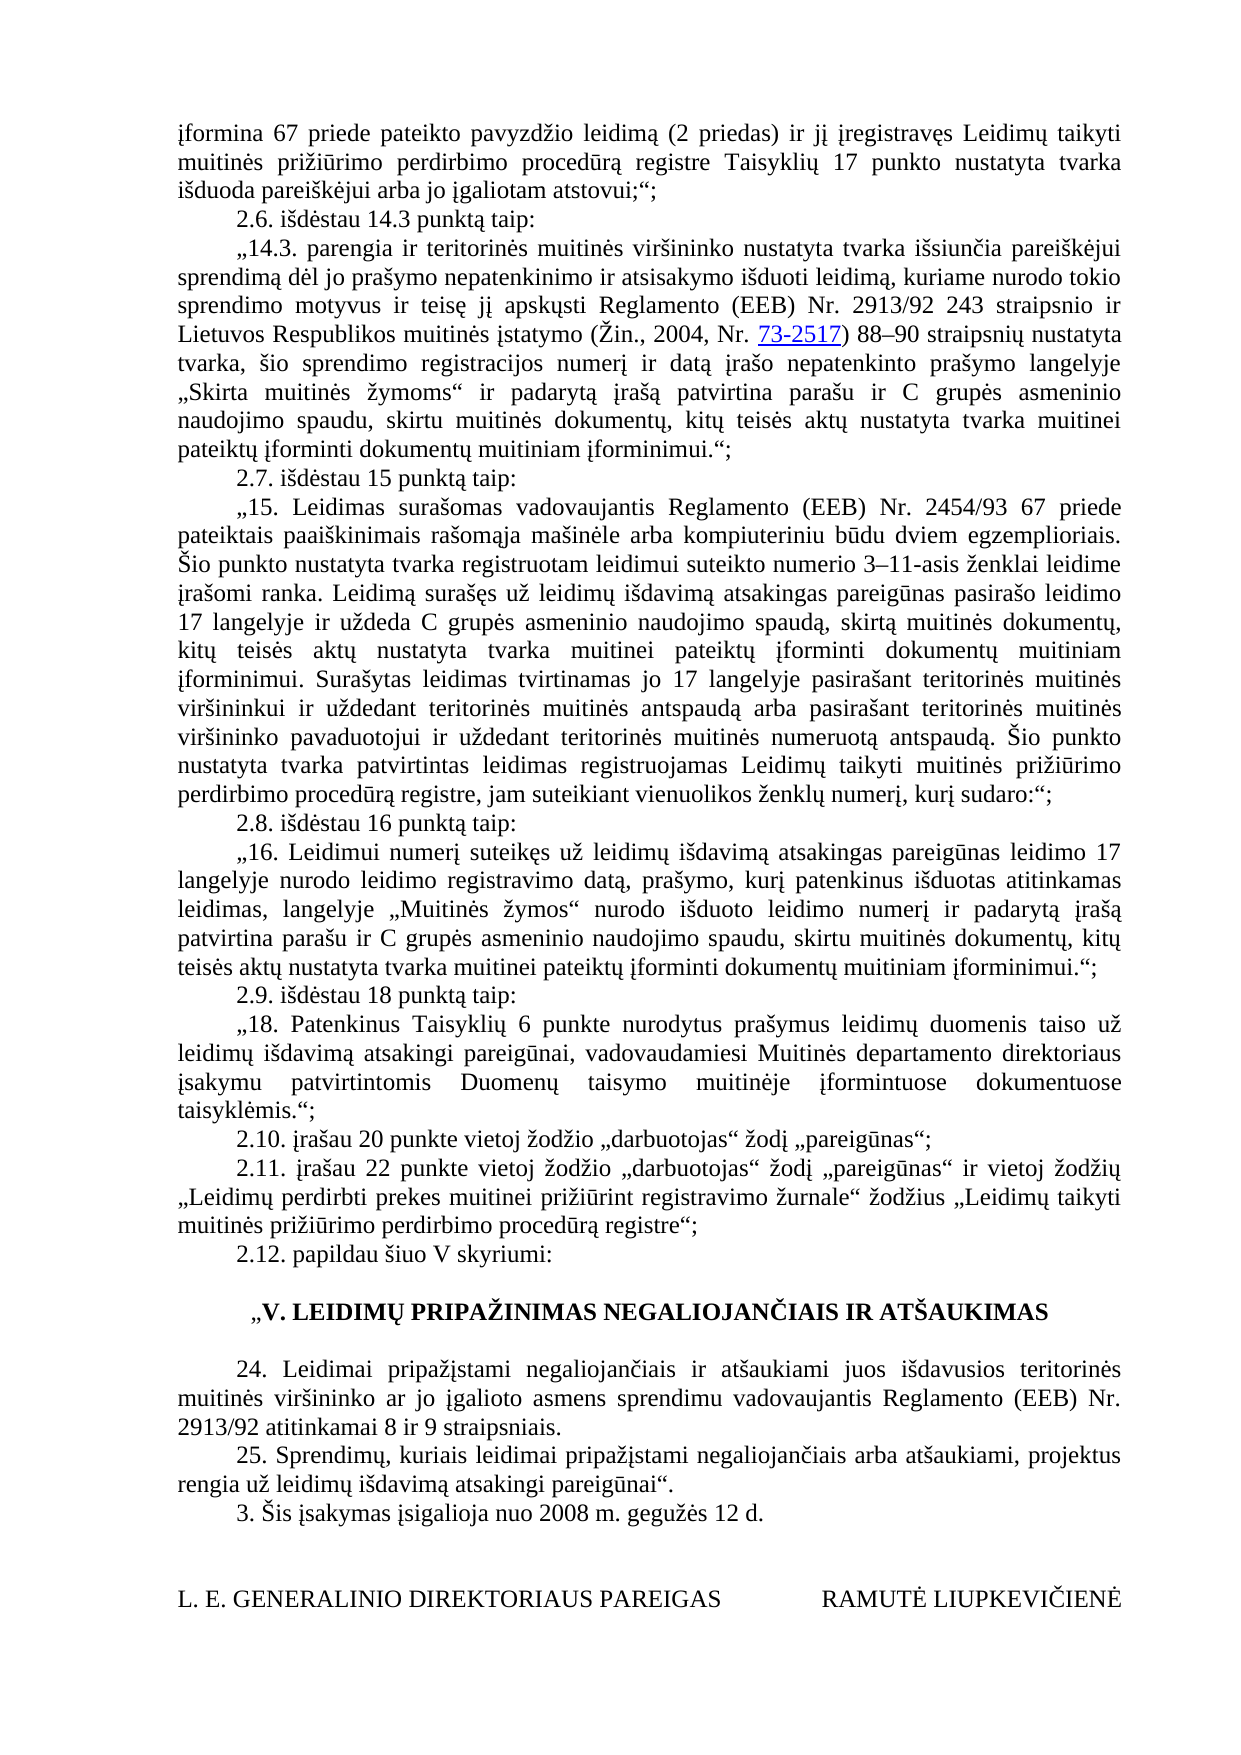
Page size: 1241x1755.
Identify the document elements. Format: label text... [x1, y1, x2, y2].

text „16. Leidimui numerį suteikęs už leidimų išdavimą atsakingas pareigūnas leidimo 17 langelyje nurodo leidimo registravimo datą, prašymo, kurį patenkinus išduotas atitinkamas leidimas, langelyje „Muitinės žymos“ nurodo išduoto leidimo numerį ir padarytą įrašą patvirtina parašu ir C grupės asmeninio naudojimo spaudu, skirtu muitinės dokumentų, kitų teisės aktų nustatyta tvarka muitinei pateiktų įforminti dokumentų muitiniam įforminimui.“; [177, 837, 1122, 981]
text 2.10. įrašau 20 punkte vietoj žodžio „darbuotojas“ žodį „pareigūnas“; [177, 1124, 1122, 1153]
text „14.3. parengia ir teritorinės muitinės viršininko nustatyta tvarka išsiunčia pareiškėjui sprendimą dėl jo prašymo nepatenkinimo ir atsisakymo išduoti leidimą, kuriame nurodo tokio sprendimo motyvus ir teisę jį apskųsti Reglamento (EEB) Nr. 2913/92 243 straipsnio ir Lietuvos Respublikos muitinės įstatymo (Žin., 2004, Nr. 73-2517) 88–90 straipsnių nustatyta tvarka, šio sprendimo registracijos numerį ir datą įrašo nepatenkinto prašymo langelyje „Skirta muitinės žymoms“ ir padarytą įrašą patvirtina parašu ir C grupės asmeninio naudojimo spaudu, skirtu muitinės dokumentų, kitų teisės aktų nustatyta tvarka muitinei pateiktų įforminti dokumentų muitiniam įforminimui.“; [177, 233, 1122, 463]
text „18. Patenkinus Taisyklių 6 punkte nurodytus prašymus leidimų duomenis taiso už leidimų išdavimą atsakingi pareigūnai, vadovaudamiesi Muitinės departamento direktoriaus įsakymu patvirtintomis Duomenų taisymo muitinėje įformintuose dokumentuose taisyklėmis.“; [177, 1009, 1122, 1124]
text 2.8. išdėstau 16 punktą taip: [177, 808, 1122, 837]
text 2.6. išdėstau 14.3 punktą taip: [177, 204, 1122, 233]
text 3. Šis įsakymas įsigalioja nuo 2008 m. gegužės 12 d. [177, 1498, 1122, 1527]
text įformina 67 priede pateikto pavyzdžio leidimą (2 priedas) ir jį įregistravęs Leidimų taikyti muitinės prižiūrimo perdirbimo procedūrą registre Taisyklių 17 punkto nustatyta tvarka išduoda pareiškėjui arba jo įgaliotam atstovui;“; [177, 118, 1122, 204]
text 2.12. papildau šiuo V skyriumi: [177, 1239, 1122, 1268]
text 24. Leidimai pripažįstami negaliojančiais ir atšaukiami juos išdavusios teritorinės muitinės viršininko ar jo įgalioto asmens sprendimu vadovaujantis Reglamento (EEB) Nr. 2913/92 atitinkamai 8 ir 9 straipsniais. [177, 1354, 1122, 1441]
text „V. LEIDIMŲ PRIPAŽINIMAS NEGALIOJANČIAIS IR ATŠAUKIMAS [177, 1297, 1122, 1326]
text 2.9. išdėstau 18 punktą taip: [177, 981, 1122, 1009]
text L. E. GENERALINIO DIREKTORIAUS PAREIGAS RAMUTĖ LIUPKEVIČIENĖ [177, 1584, 1122, 1613]
text 25. Sprendimų, kuriais leidimai pripažįstami negaliojančiais arba atšaukiami, projektus rengia už leidimų išdavimą atsakingi pareigūnai“. [177, 1441, 1122, 1498]
text 2.7. išdėstau 15 punktą taip: [177, 463, 1122, 492]
text „15. Leidimas surašomas vadovaujantis Reglamento (EEB) Nr. 2454/93 67 priede pateiktais paaiškinimais rašomąja mašinėle arba kompiuteriniu būdu dviem egzemplioriais. Šio punkto nustatyta tvarka registruotam leidimui suteikto numerio 3–11-asis ženklai leidime įrašomi ranka. Leidimą surašęs už leidimų išdavimą atsakingas pareigūnas pasirašo leidimo 17 langelyje ir uždeda C grupės asmeninio naudojimo spaudą, skirtą muitinės dokumentų, kitų teisės aktų nustatyta tvarka muitinei pateiktų įforminti dokumentų muitiniam įforminimui. Surašytas leidimas tvirtinamas jo 17 langelyje pasirašant teritorinės muitinės viršininkui ir uždedant teritorinės muitinės antspaudą arba pasirašant teritorinės muitinės viršininko pavaduotojui ir uždedant teritorinės muitinės numeruotą antspaudą. Šio punkto nustatyta tvarka patvirtintas leidimas registruojamas Leidimų taikyti muitinės prižiūrimo perdirbimo procedūrą registre, jam suteikiant vienuolikos ženklų numerį, kurį sudaro:“; [177, 492, 1122, 808]
text 2.11. įrašau 22 punkte vietoj žodžio „darbuotojas“ žodį „pareigūnas“ ir vietoj žodžių „Leidimų perdirbti prekes muitinei prižiūrint registravimo žurnale“ žodžius „Leidimų taikyti muitinės prižiūrimo perdirbimo procedūrą registre“; [177, 1153, 1122, 1239]
